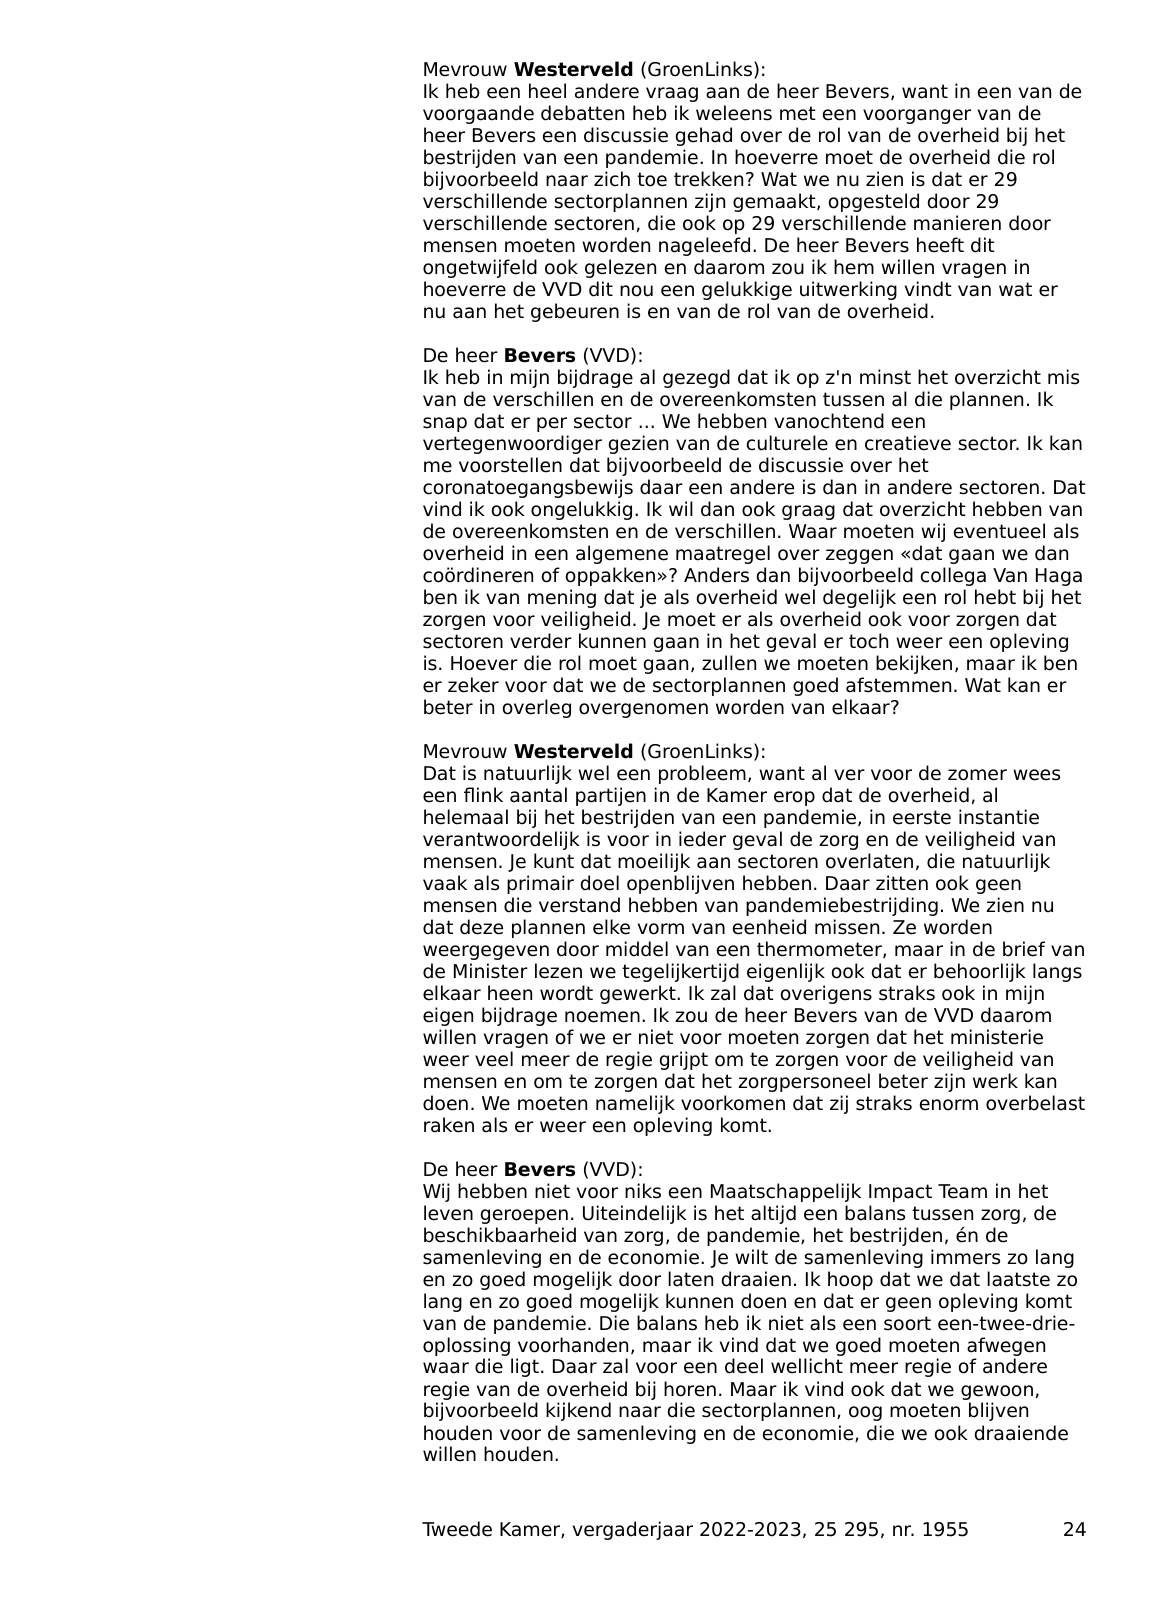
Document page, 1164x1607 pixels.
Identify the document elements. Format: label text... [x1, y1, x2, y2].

text Dat is natuurlijk wel een probleem, want al ver voor de zomer wees een flink aantal partijen in de Kamer erop dat de overheid, al helemaal bij het bestrijden van een pandemie, in eerste instantie verantwoordelijk is voor in ieder geval de zorg en de veiligheid van mensen. Je kunt dat moeilijk aan sectoren overlaten, die natuurlijk vaak als primair doel openblijven hebben. Daar zitten ook geen mensen die verstand hebben van pandemiebestrijding. We zien nu dat deze plannen elke vorm van eenheid missen. Ze worden weergegeven door middel van een thermometer, maar in de brief van de Minister lezen we tegelijkertijd eigenlijk ook dat er behoorlijk langs elkaar heen wordt gewerkt. Ik zal dat overigens straks ook in mijn eigen bijdrage noemen. Ik zou de heer Bevers van de VVD daarom willen vragen of we er niet voor moeten zorgen dat het ministerie weer veel meer de regie grijpt om te zorgen voor de veiligheid van mensen en om te zorgen dat het zorgpersoneel beter zijn werk kan doen. We moeten namelijk voorkomen dat zij straks enorm overbelast raken als er weer een opleving komt. [422, 763, 1087, 1136]
text De heer Bevers (VVD): [422, 345, 1087, 367]
text Mevrouw Westerveld (GroenLinks): [422, 741, 1087, 763]
text Wij hebben niet voor niks een Maatschappelijk Impact Team in het leven geroepen. Uiteindelijk is het altijd een balans tussen zorg, de beschikbaarheid van zorg, de pandemie, het bestrijden, én de samenleving en de economie. Je wilt de samenleving immers zo lang en zo goed mogelijk door laten draaien. Ik hoop dat we dat laatste zo lang en zo goed mogelijk kunnen doen en dat er geen opleving komt van de pandemie. Die balans heb ik niet als een soort een-twee-drie-oplossing voorhanden, maar ik vind dat we goed moeten afwegen waar die ligt. Daar zal voor een deel wellicht meer regie of andere regie van de overheid bij horen. Maar ik vind ook dat we gewoon, bijvoorbeeld kijkend naar die sectorplannen, oog moeten blijven houden voor de samenleving en de economie, die we ook draaiende willen houden. [422, 1181, 1087, 1466]
text De heer Bevers (VVD): [422, 1159, 1087, 1181]
text Ik heb in mijn bijdrage al gezegd dat ik op z'n minst het overzicht mis van de verschillen en de overeenkomsten tussen al die plannen. Ik snap dat er per sector ... We hebben vanochtend een vertegenwoordiger gezien van de culturele en creatieve sector. Ik kan me voorstellen dat bijvoorbeeld de discussie over het coronatoegangsbewijs daar een andere is dan in andere sectoren. Dat vind ik ook ongelukkig. Ik wil dan ook graag dat overzicht hebben van de overeenkomsten en de verschillen. Waar moeten wij eventueel als overheid in een algemene maatregel over zeggen «dat gaan we dan coördineren of oppakken»? Anders dan bijvoorbeeld collega Van Haga ben ik van mening dat je als overheid wel degelijk een rol hebt bij het zorgen voor veiligheid. Je moet er als overheid ook voor zorgen dat sectoren verder kunnen gaan in het geval er toch weer een opleving is. Hoever die rol moet gaan, zullen we moeten bekijken, maar ik ben er zeker voor dat we de sectorplannen goed afstemmen. Wat kan er beter in overleg overgenomen worden van elkaar? [422, 367, 1087, 719]
text Ik heb een heel andere vraag aan de heer Bevers, want in een van de voorgaande debatten heb ik weleens met een voorganger van de heer Bevers een discussie gehad over de rol van de overheid bij het bestrijden van een pandemie. In hoeverre moet de overheid die rol bijvoorbeeld naar zich toe trekken? Wat we nu zien is dat er 29 verschillende sectorplannen zijn gemaakt, opgesteld door 29 verschillende sectoren, die ook op 29 verschillende manieren door mensen moeten worden nageleefd. De heer Bevers heeft dit ongetwijfeld ook gelezen en daarom zou ik hem willen vragen in hoeverre de VVD dit nou een gelukkige uitwerking vindt van wat er nu aan het gebeuren is en van de rol van de overheid. [422, 81, 1087, 323]
text Mevrouw Westerveld (GroenLinks): [422, 59, 1087, 81]
